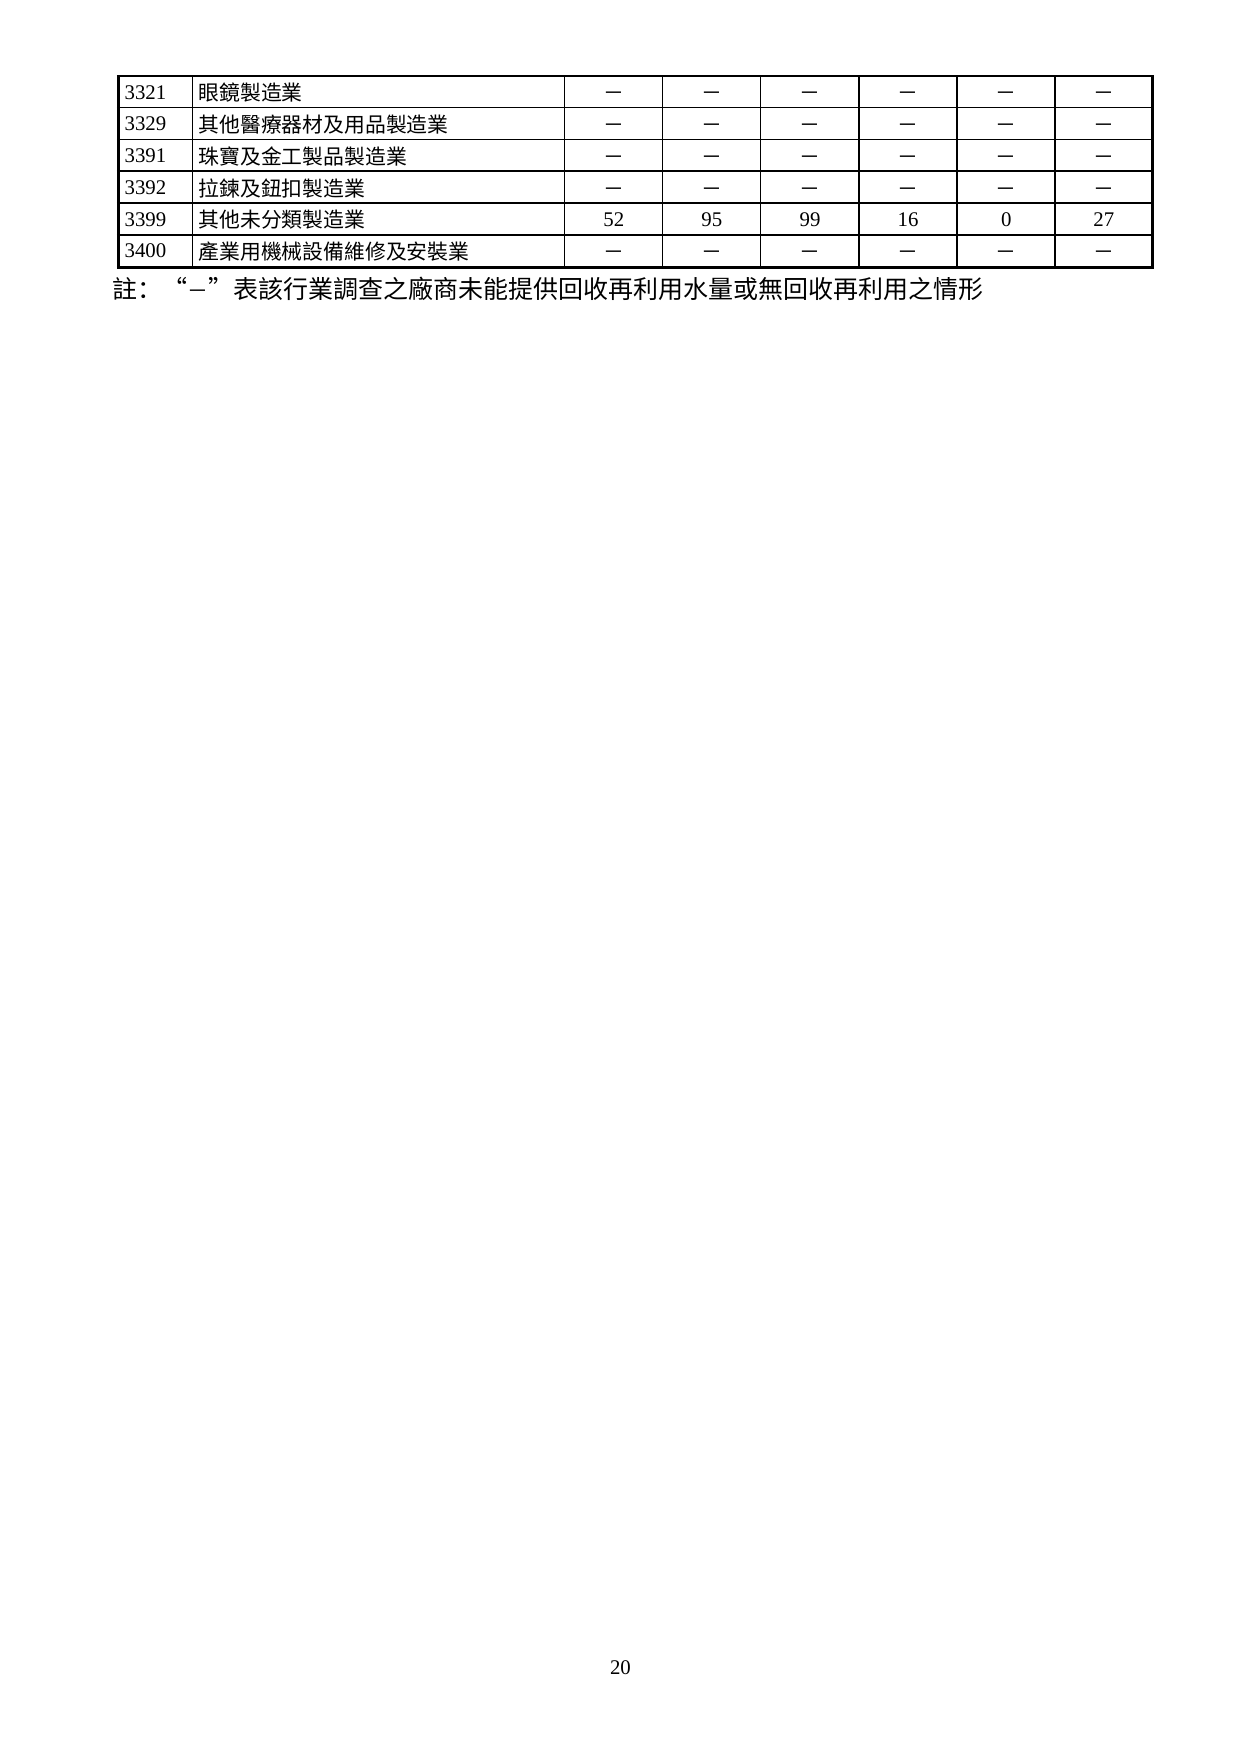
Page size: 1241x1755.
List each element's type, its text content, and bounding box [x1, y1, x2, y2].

table_cell － [663, 140, 760, 170]
table_cell － [958, 108, 1054, 138]
table_cell 3400 [120, 236, 192, 266]
table_cell 其他醫療器材及用品製造業 [193, 108, 564, 138]
table_cell － [565, 77, 662, 107]
table_cell － [663, 108, 760, 138]
table_cell － [565, 108, 662, 138]
table_cell － [663, 236, 760, 266]
table_cell － [1056, 108, 1151, 138]
table_cell 眼鏡製造業 [193, 77, 564, 107]
table_cell － [761, 172, 858, 202]
table_cell － [1056, 236, 1151, 266]
table_cell － [761, 108, 858, 138]
table_cell － [860, 108, 956, 138]
table_cell 99 [761, 204, 858, 234]
table_cell － [958, 236, 1054, 266]
table_cell 產業用機械設備維修及安裝業 [193, 236, 564, 266]
table_cell － [860, 172, 956, 202]
table_cell 珠寶及金工製品製造業 [193, 140, 564, 170]
table_cell 3399 [120, 204, 192, 234]
table_cell 拉鍊及鈕扣製造業 [193, 172, 564, 202]
table_cell 95 [663, 204, 760, 234]
table_cell 52 [565, 204, 662, 234]
table_cell 3392 [120, 172, 192, 202]
table_cell － [1056, 77, 1151, 107]
table_cell － [958, 172, 1054, 202]
table_cell － [1056, 140, 1151, 170]
table_cell 3321 [120, 77, 192, 107]
table_cell － [663, 172, 760, 202]
table_cell － [1056, 172, 1151, 202]
table_cell － [663, 77, 760, 107]
table_cell － [860, 77, 956, 107]
table_cell － [761, 140, 858, 170]
table_cell 0 [958, 204, 1054, 234]
table_cell － [958, 77, 1054, 107]
table_cell 16 [860, 204, 956, 234]
text 註：“－”表該行業調查之廠商未能提供回收再利用水量或無回收再利用之情形 [112, 269, 1128, 306]
table_cell － [958, 140, 1054, 170]
table_cell 其他未分類製造業 [193, 204, 564, 234]
table_cell 27 [1056, 204, 1151, 234]
table_cell － [860, 236, 956, 266]
table_cell － [761, 77, 858, 107]
table_cell 3329 [120, 108, 192, 138]
table_cell － [565, 236, 662, 266]
table_cell － [761, 236, 858, 266]
table_cell 3391 [120, 140, 192, 170]
table_cell － [565, 172, 662, 202]
table_cell － [565, 140, 662, 170]
table_cell － [860, 140, 956, 170]
